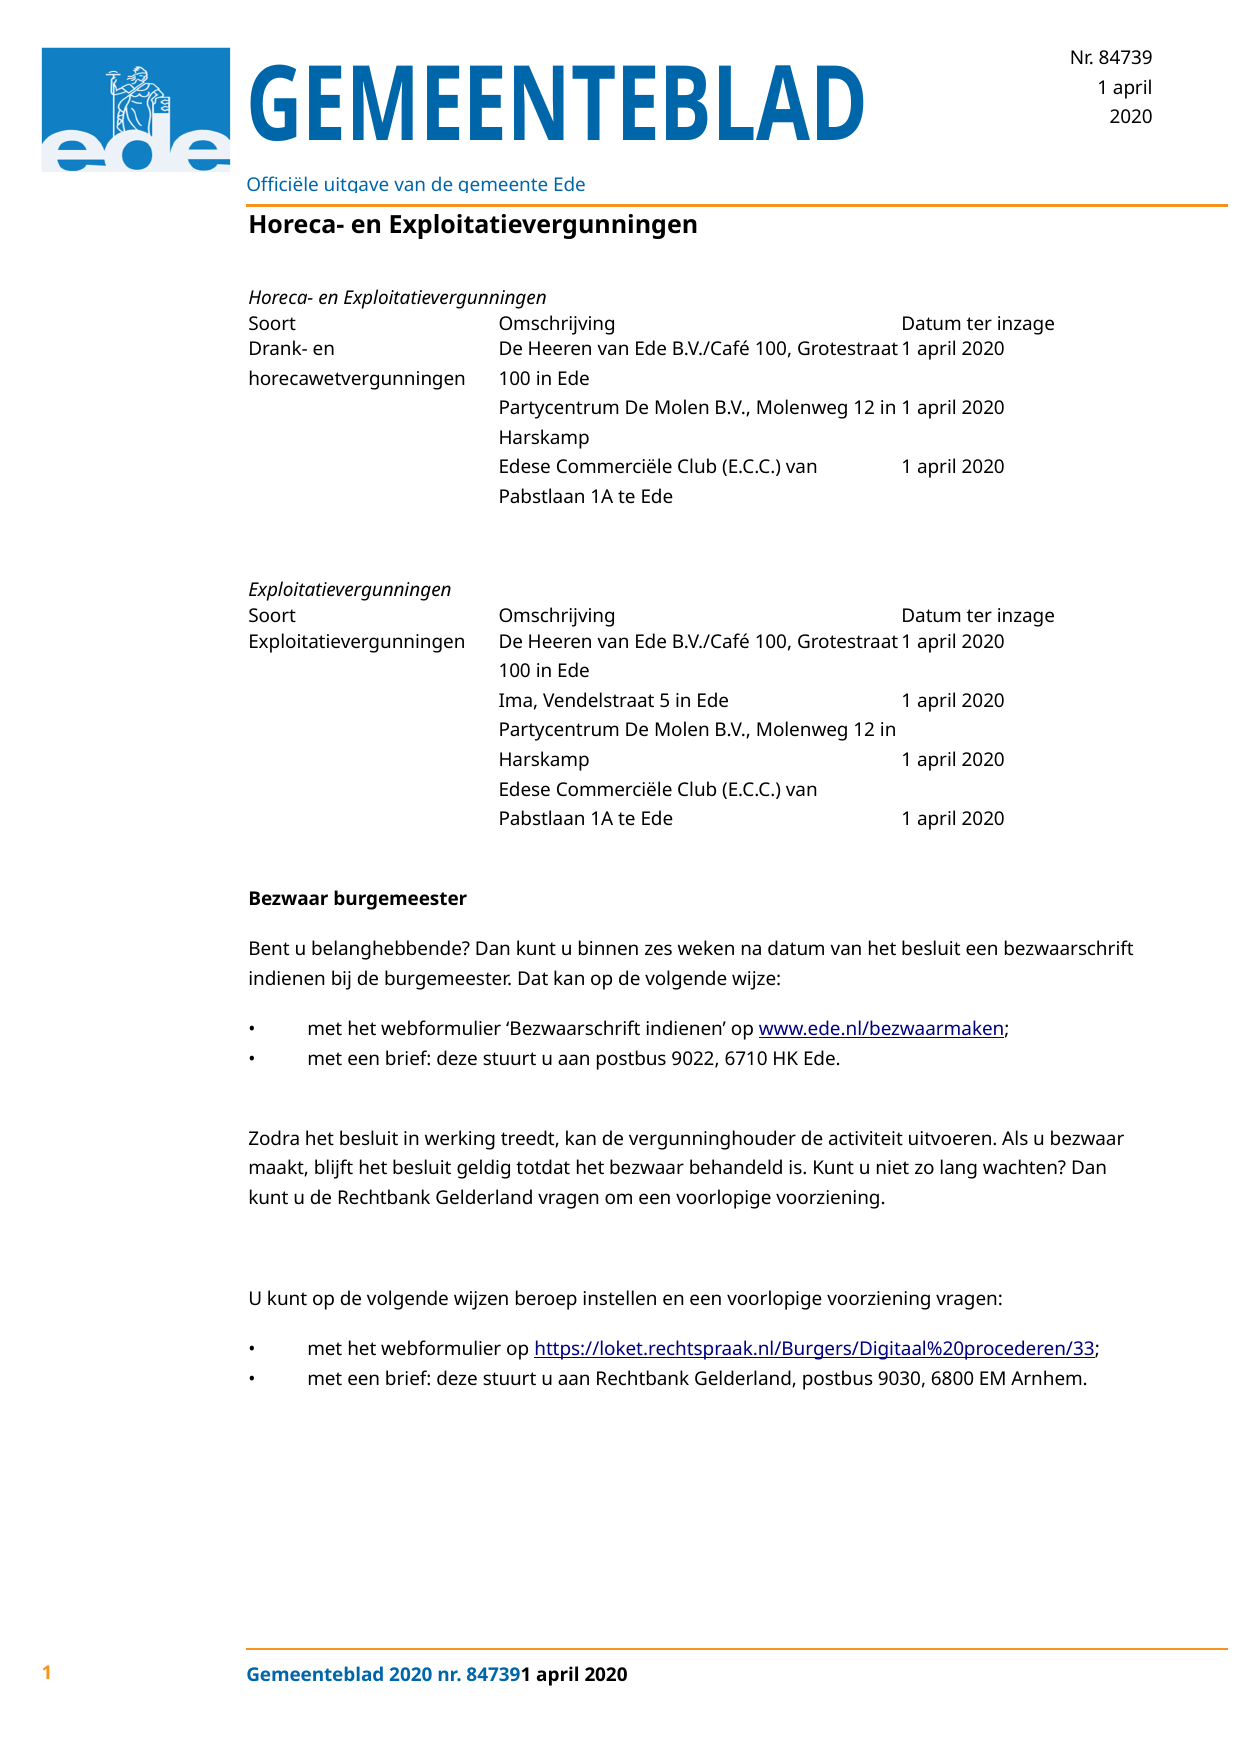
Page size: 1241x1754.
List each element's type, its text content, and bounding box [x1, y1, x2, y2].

table_cell Exploitatievergunningen [248, 628, 498, 831]
table_header Datum ter inzage [901, 310, 1152, 335]
table_header Omschrijving [498, 602, 901, 628]
table_cell De Heeren van Ede B.V./Café 100, Grotestraat 100 in Ede Partycentrum De Molen B.V., Molenweg 12 in Harskamp Edese Commerciële Club (E.C.C.) van Pabstlaan 1A te Ede [498, 335, 901, 509]
text Exploitatievergunningen [248, 576, 1152, 602]
text Horeca- en Exploitatievergunningen [248, 284, 1152, 309]
text Bezwaar burgemeester [248, 885, 1152, 910]
list met een brief: deze stuurt u aan Rechtbank Gelderland, postbus 9030, 6800 EM Arnhem. [248, 1365, 1152, 1390]
text Horeca- en Exploitatievergunningen [248, 207, 1152, 241]
list met een brief: deze stuurt u aan postbus 9022, 6710 HK Ede. [248, 1045, 1152, 1070]
table_header Datum ter inzage [901, 602, 1152, 628]
list met het webformulier ‘Bezwaarschrift indienen’ op www.ede.nl/bezwaarmaken; [248, 1015, 1152, 1041]
table_header Soort [248, 602, 498, 628]
table_header Soort [248, 310, 498, 335]
text U kunt op de volgende wijzen beroep instellen en een voorlopige voorziening vragen: [248, 1285, 1152, 1310]
list met het webformulier op https://loket.rechtspraak.nl/Burgers/Digitaal%20procederen/33; [248, 1335, 1152, 1361]
table_cell De Heeren van Ede B.V./Café 100, Grotestraat 100 in Ede Ima, Vendelstraat 5 in Ede Partycentrum De Molen B.V., Molenweg 12 in Harskamp Edese Commerciële Club (E.C.C.) van Pabstlaan 1A te Ede [498, 628, 901, 831]
text Bent u belanghebbende? Dan kunt u binnen zes weken na datum van het besluit een bezwaarschrift indienen bij de burgemeester. Dat kan op de volgende wijze: [248, 935, 1152, 990]
table_cell 1 april 2020 1 april 2020 1 april 2020 [901, 335, 1152, 509]
text Zodra het besluit in werking treedt, kan de vergunninghouder de activiteit uitvoeren. Als u bezwaar maakt, blijft het besluit geldig totdat het bezwaar behandeld is. Kunt u niet zo lang wachten? Dan kunt u de Rechtbank Gelderland vragen om een voorlopige voorziening. [248, 1125, 1152, 1209]
picture [41, 47, 231, 172]
table_header Omschrijving [498, 310, 901, 335]
table_cell Drank- en horecawetvergunningen [248, 335, 498, 509]
table_cell 1 april 2020 1 april 2020 1 april 2020 1 april 2020 [901, 628, 1152, 831]
